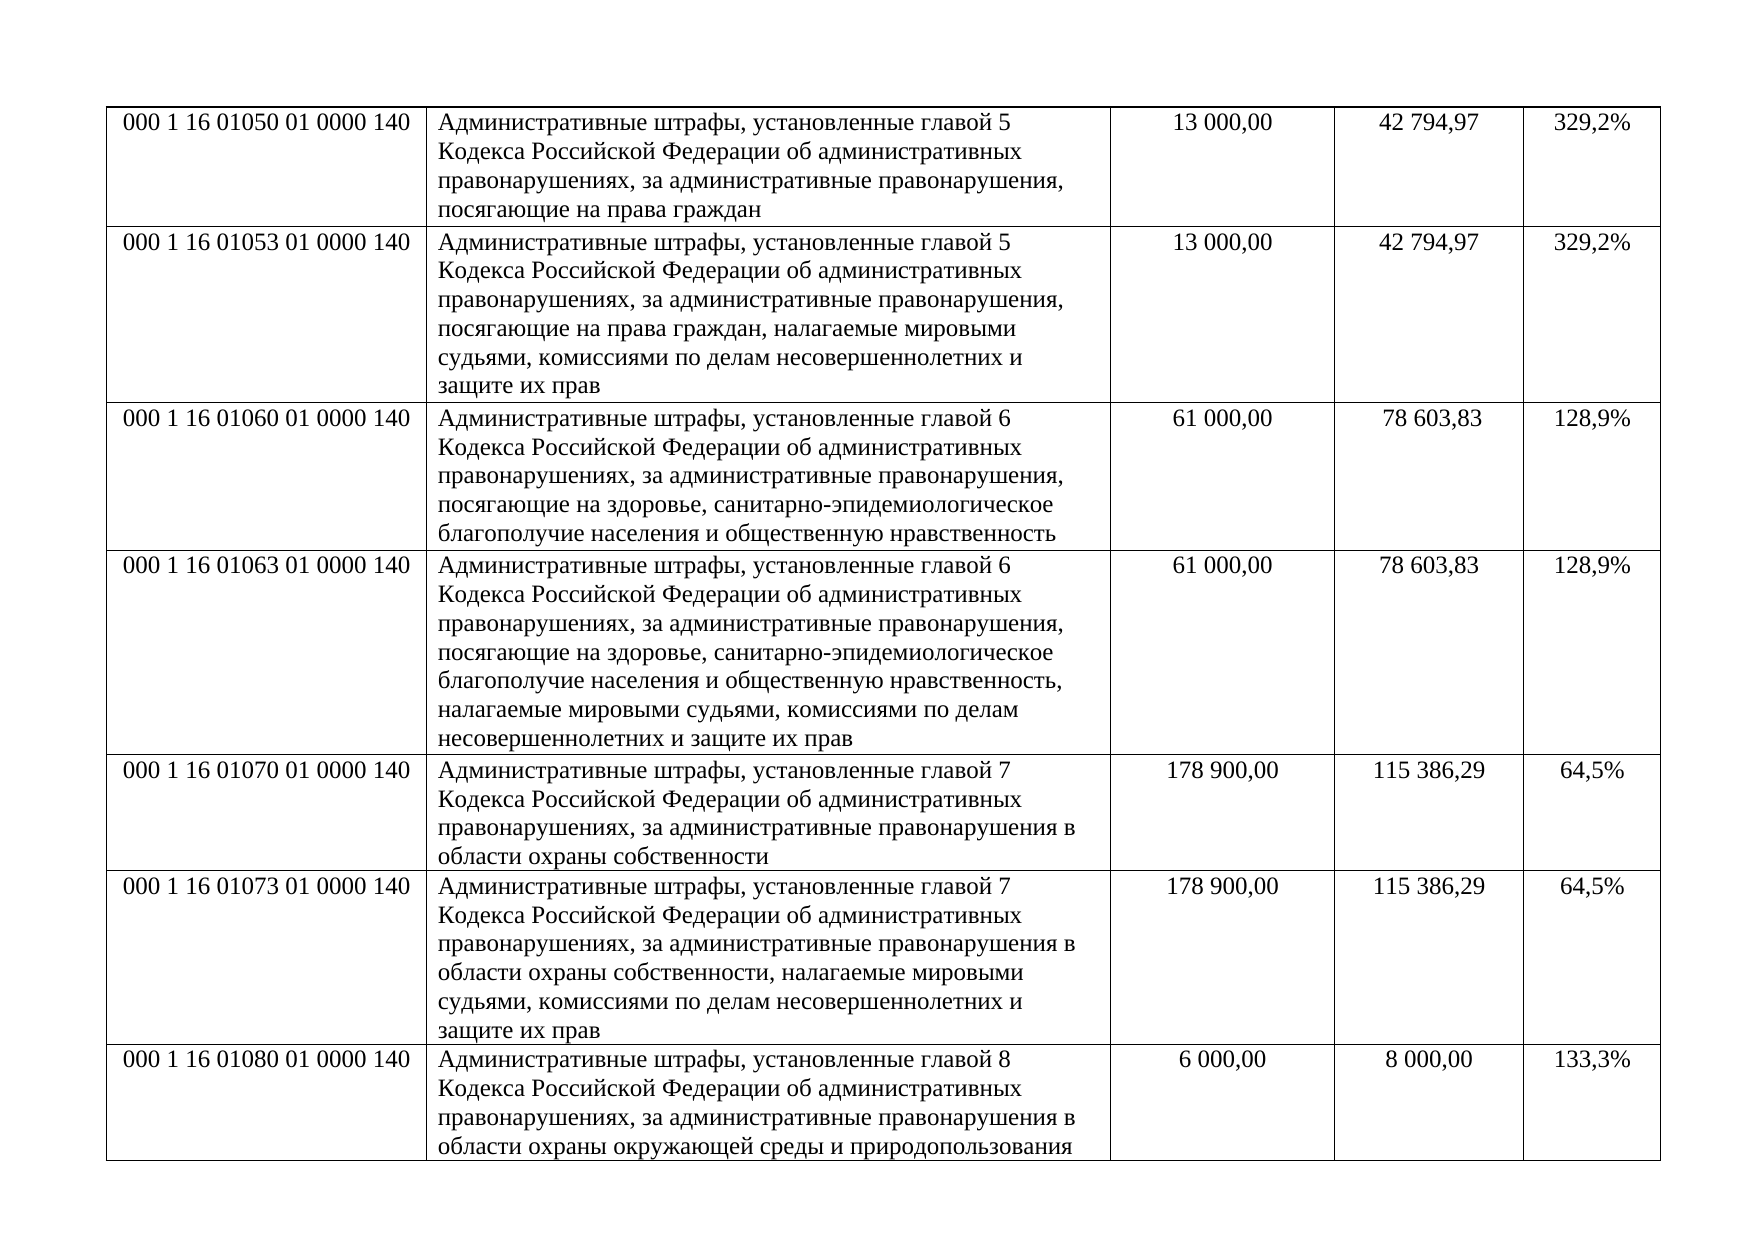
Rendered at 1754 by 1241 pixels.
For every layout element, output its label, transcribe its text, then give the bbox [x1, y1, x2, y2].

table_cell 000 1 16 01070 01 0000 140 [107, 755, 426, 870]
table_cell 6 000,00 [1111, 1045, 1334, 1159]
table_cell 178 900,00 [1111, 755, 1334, 870]
table_cell 329,2% [1524, 108, 1660, 226]
table_cell 115 386,29 [1335, 755, 1523, 870]
table_cell 000 1 16 01053 01 0000 140 [107, 227, 426, 402]
table_cell 000 1 16 01080 01 0000 140 [107, 1045, 426, 1159]
table_cell 8 000,00 [1335, 1045, 1523, 1159]
table_cell Административные штрафы, установленные главой 6 Кодекса Российской Федерации об административных правонарушениях, за административные правонарушения, посягающие на здоровье, санитарно-эпидемиологическое благополучие населения и общественную нравственность, налагаемые мировыми судьями, комиссиями по делам несовершеннолетних и защите их прав [427, 551, 1110, 754]
table_cell 133,3% [1524, 1045, 1660, 1159]
table_cell 000 1 16 01060 01 0000 140 [107, 403, 426, 549]
table_cell 000 1 16 01073 01 0000 140 [107, 871, 426, 1043]
table_cell 000 1 16 01063 01 0000 140 [107, 551, 426, 754]
table_cell 115 386,29 [1335, 871, 1523, 1043]
table_cell Административные штрафы, установленные главой 7 Кодекса Российской Федерации об административных правонарушениях, за административные правонарушения в области охраны собственности, налагаемые мировыми судьями, комиссиями по делам несовершеннолетних и защите их прав [427, 871, 1110, 1043]
table_cell Административные штрафы, установленные главой 5 Кодекса Российской Федерации об административных правонарушениях, за административные правонарушения, посягающие на права граждан [427, 108, 1110, 226]
table_cell 64,5% [1524, 755, 1660, 870]
table_cell 61 000,00 [1111, 551, 1334, 754]
table_cell 78 603,83 [1335, 403, 1523, 549]
table_cell Административные штрафы, установленные главой 6 Кодекса Российской Федерации об административных правонарушениях, за административные правонарушения, посягающие на здоровье, санитарно-эпидемиологическое благополучие населения и общественную нравственность [427, 403, 1110, 549]
table_cell 13 000,00 [1111, 227, 1334, 402]
table_cell 61 000,00 [1111, 403, 1334, 549]
table_cell 178 900,00 [1111, 871, 1334, 1043]
table_cell 13 000,00 [1111, 108, 1334, 226]
table_cell 128,9% [1524, 403, 1660, 549]
table_cell 000 1 16 01050 01 0000 140 [107, 108, 426, 226]
table_cell Административные штрафы, установленные главой 7 Кодекса Российской Федерации об административных правонарушениях, за административные правонарушения в области охраны собственности [427, 755, 1110, 870]
table_cell Административные штрафы, установленные главой 5 Кодекса Российской Федерации об административных правонарушениях, за административные правонарушения, посягающие на права граждан, налагаемые мировыми судьями, комиссиями по делам несовершеннолетних и защите их прав [427, 227, 1110, 402]
table_cell 42 794,97 [1335, 108, 1523, 226]
table_cell Административные штрафы, установленные главой 8 Кодекса Российской Федерации об административных правонарушениях, за административные правонарушения в области охраны окружающей среды и природопользования [427, 1045, 1110, 1159]
table_cell 78 603,83 [1335, 551, 1523, 754]
table_cell 64,5% [1524, 871, 1660, 1043]
table_cell 128,9% [1524, 551, 1660, 754]
table_cell 329,2% [1524, 227, 1660, 402]
table_cell 42 794,97 [1335, 227, 1523, 402]
